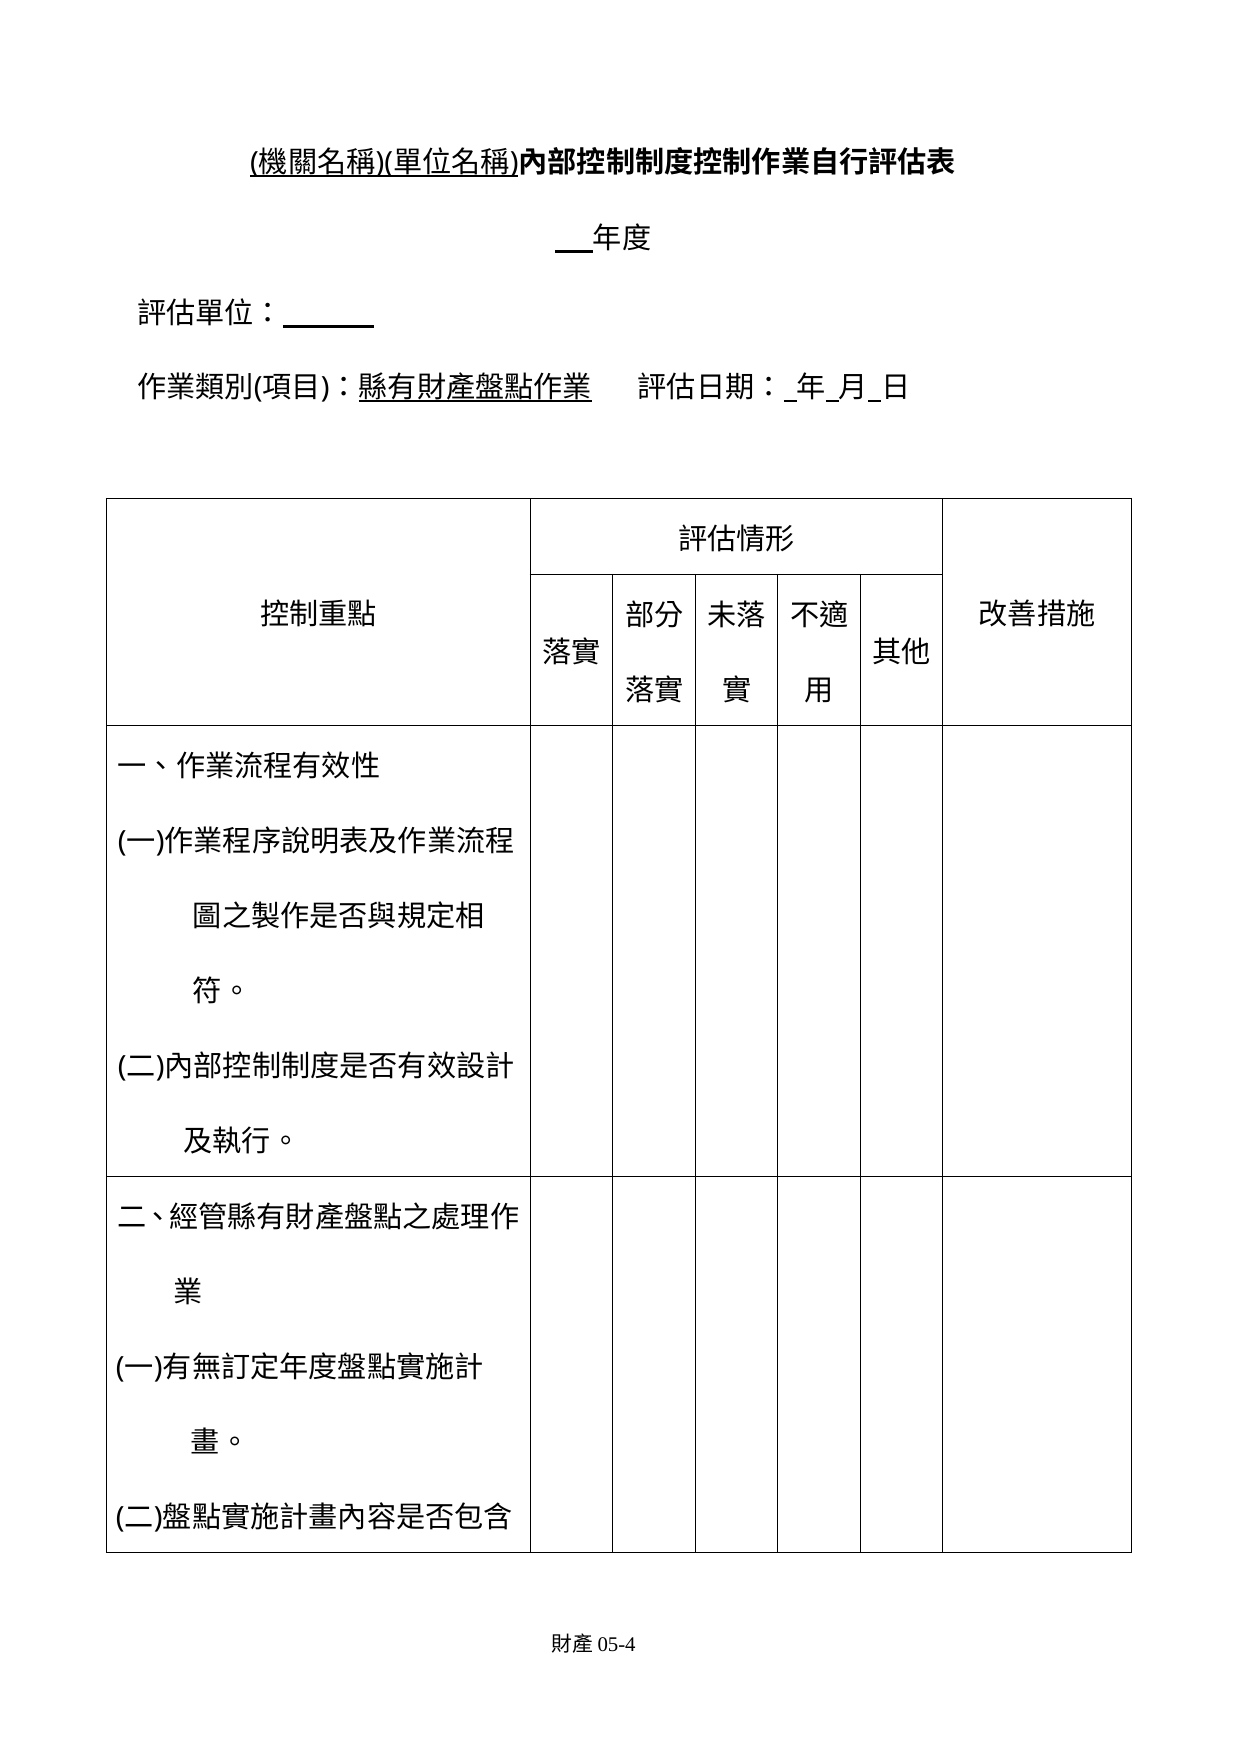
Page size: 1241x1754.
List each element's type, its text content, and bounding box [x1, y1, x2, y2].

subtitle (機關名稱)(單位名稱)內部控制制度控制作業自行評估表 [137, 123, 1069, 198]
table_cell 落實 [531, 575, 612, 725]
table_cell 二、經管縣有財產盤點之處理作業 有無訂定年度盤點實施計畫。 盤點實施計畫內容是否包含項目、範圍、實施方式、作業流程、盤點時程、管制考核。 是否已實施年度財產盤點。 實施盤點範圍是否包含動產以外之財產。 盤點結果有無作成盤點紀錄。 盤點紀錄有是否簽請首長核閱。 盤點結果倘有帳物不符情形，有無追蹤列管處理。 [107, 1177, 530, 1552]
table_cell [861, 1177, 942, 1552]
table_cell 未落實 [696, 575, 777, 725]
table_cell [861, 726, 942, 1176]
table_cell [531, 1177, 612, 1552]
table_header 評估情形 [531, 499, 942, 574]
table_cell [613, 726, 695, 1176]
table_cell [943, 1177, 1131, 1552]
text 評估單位： [137, 273, 1069, 348]
table_cell 其他 [861, 575, 942, 725]
table_cell 一、作業流程有效性 (一)作業程序說明表及作業流程圖之製作是否與規定相符。 (二)內部控制制度是否有效設計及執行。 [107, 726, 530, 1176]
table_cell 不適用 [778, 575, 860, 725]
table_cell [613, 1177, 695, 1552]
text 年度 [137, 198, 1069, 273]
table_cell [778, 726, 860, 1176]
text 作業類別(項目)：縣有財產盤點作業 評估日期： 年 月 日 [137, 348, 1069, 423]
table_cell 部分落實 [613, 575, 695, 725]
table_cell [696, 726, 777, 1176]
table_cell [943, 726, 1131, 1176]
table_cell [696, 1177, 777, 1552]
table_header 控制重點 [107, 499, 530, 725]
table_cell [531, 726, 612, 1176]
table_cell [778, 1177, 860, 1552]
table_header 改善措施 [943, 499, 1131, 725]
